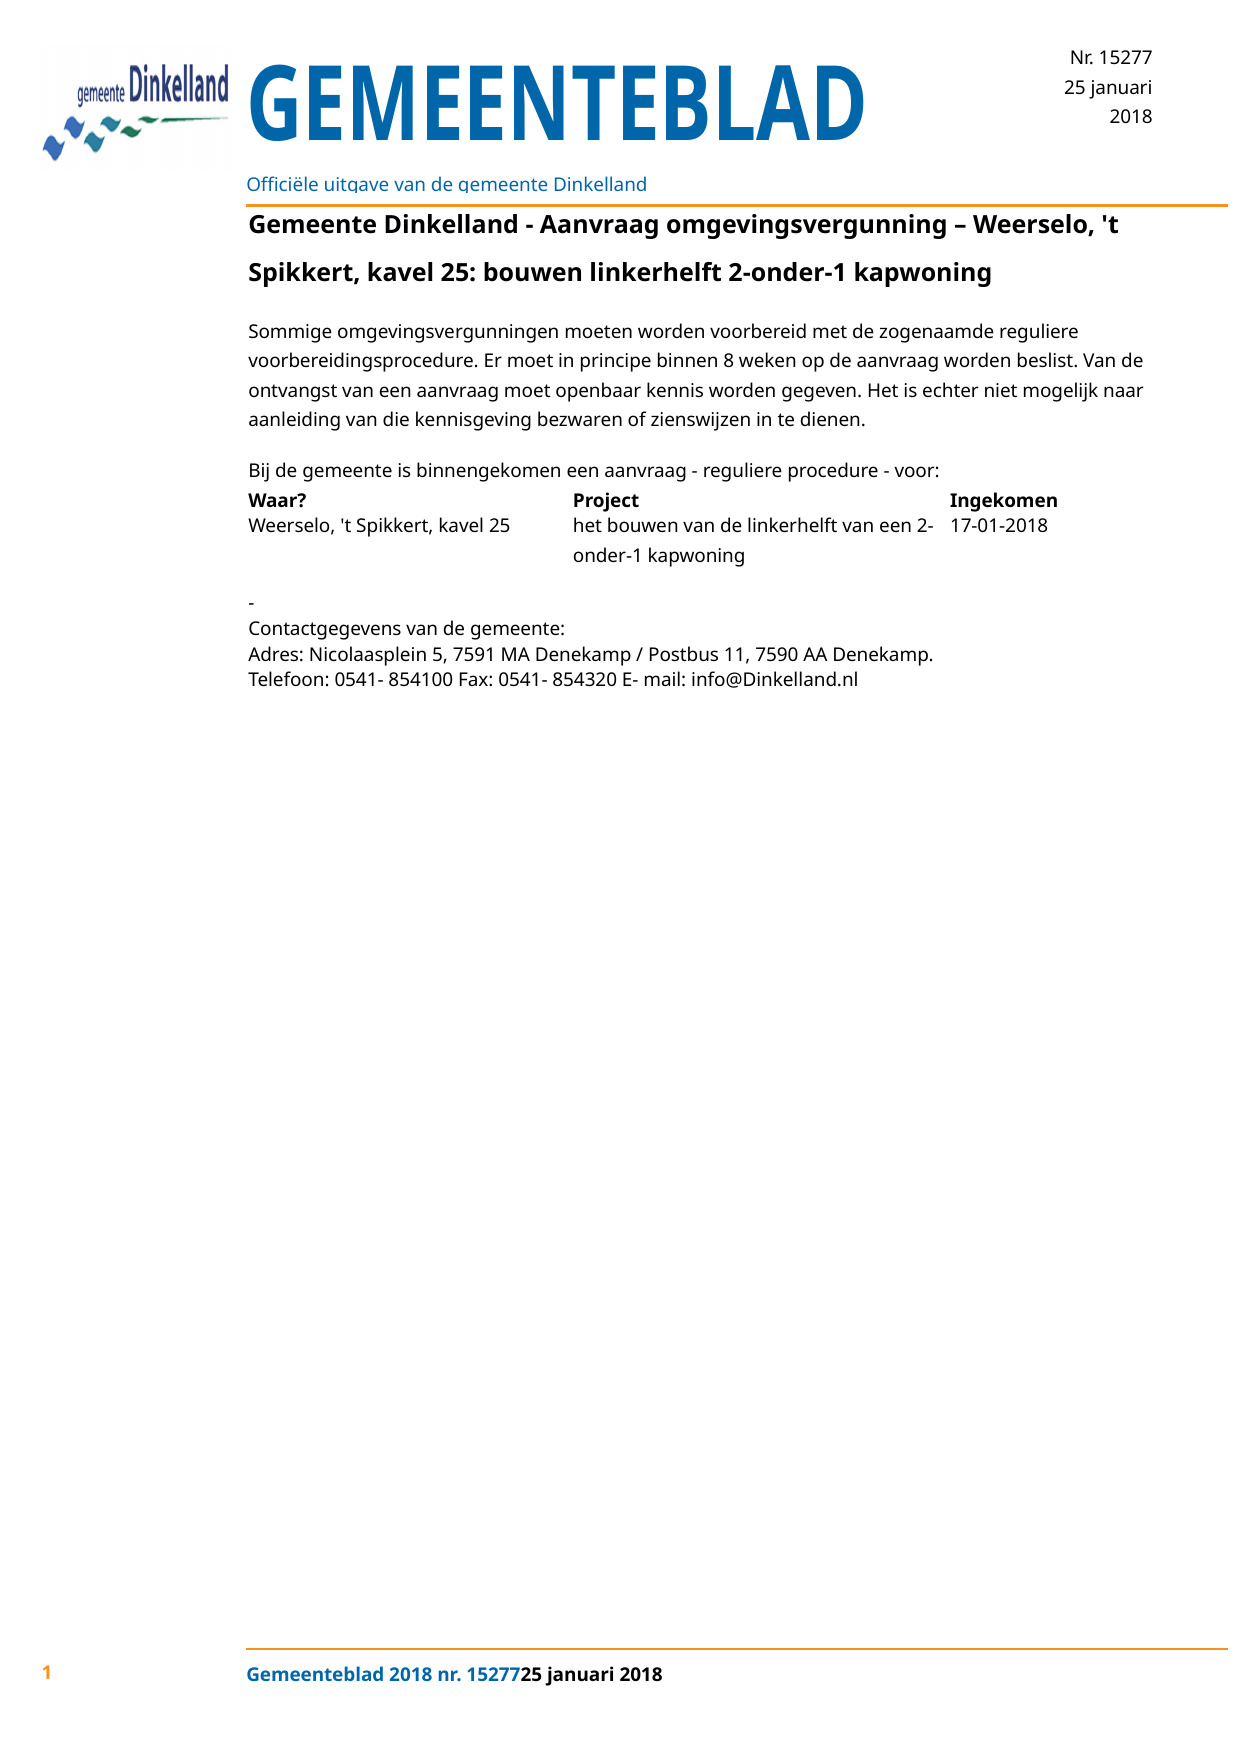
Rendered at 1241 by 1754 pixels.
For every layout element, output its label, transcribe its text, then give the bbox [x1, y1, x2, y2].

table_header Waar? [248, 487, 573, 512]
text Bij de gemeente is binnengekomen een aanvraag - reguliere procedure - voor: [248, 457, 1152, 483]
text Sommige omgevingsvergunningen moeten worden voorbereid met de zogenaamde reguliere voorbereidingsprocedure. Er moet in principe binnen 8 weken op de aanvraag worden beslist. Van de ontvangst van een aanvraag moet openbaar kennis worden gegeven. Het is echter niet mogelijk naar aanleiding van die kennisgeving bezwaren of zienswijzen in te dienen. [248, 318, 1152, 432]
table_cell het bouwen van de linkerhelft van een 2-onder-1 kapwoning [573, 513, 950, 568]
text Telefoon: 0541- 854100 Fax: 0541- 854320 E- mail: info@Dinkelland.nl [248, 666, 1152, 692]
text Adres: Nicolaasplein 5, 7591 MA Denekamp / Postbus 11, 7590 AA Denekamp. [248, 641, 1152, 666]
table_header Ingekomen [950, 487, 1152, 512]
picture [41, 47, 231, 172]
text Contactgegevens van de gemeente: [248, 615, 1152, 641]
text Gemeente Dinkelland - Aanvraag omgevingsvergunning – Weerselo, 't Spikkert, kavel 25: bouwen linkerhelft 2-onder-1 kapwoning [248, 207, 1152, 288]
text - [248, 589, 1152, 615]
table_cell 17-01-2018 [950, 513, 1152, 568]
table_cell Weerselo, 't Spikkert, kavel 25 [248, 513, 573, 568]
table_header Project [573, 487, 950, 512]
